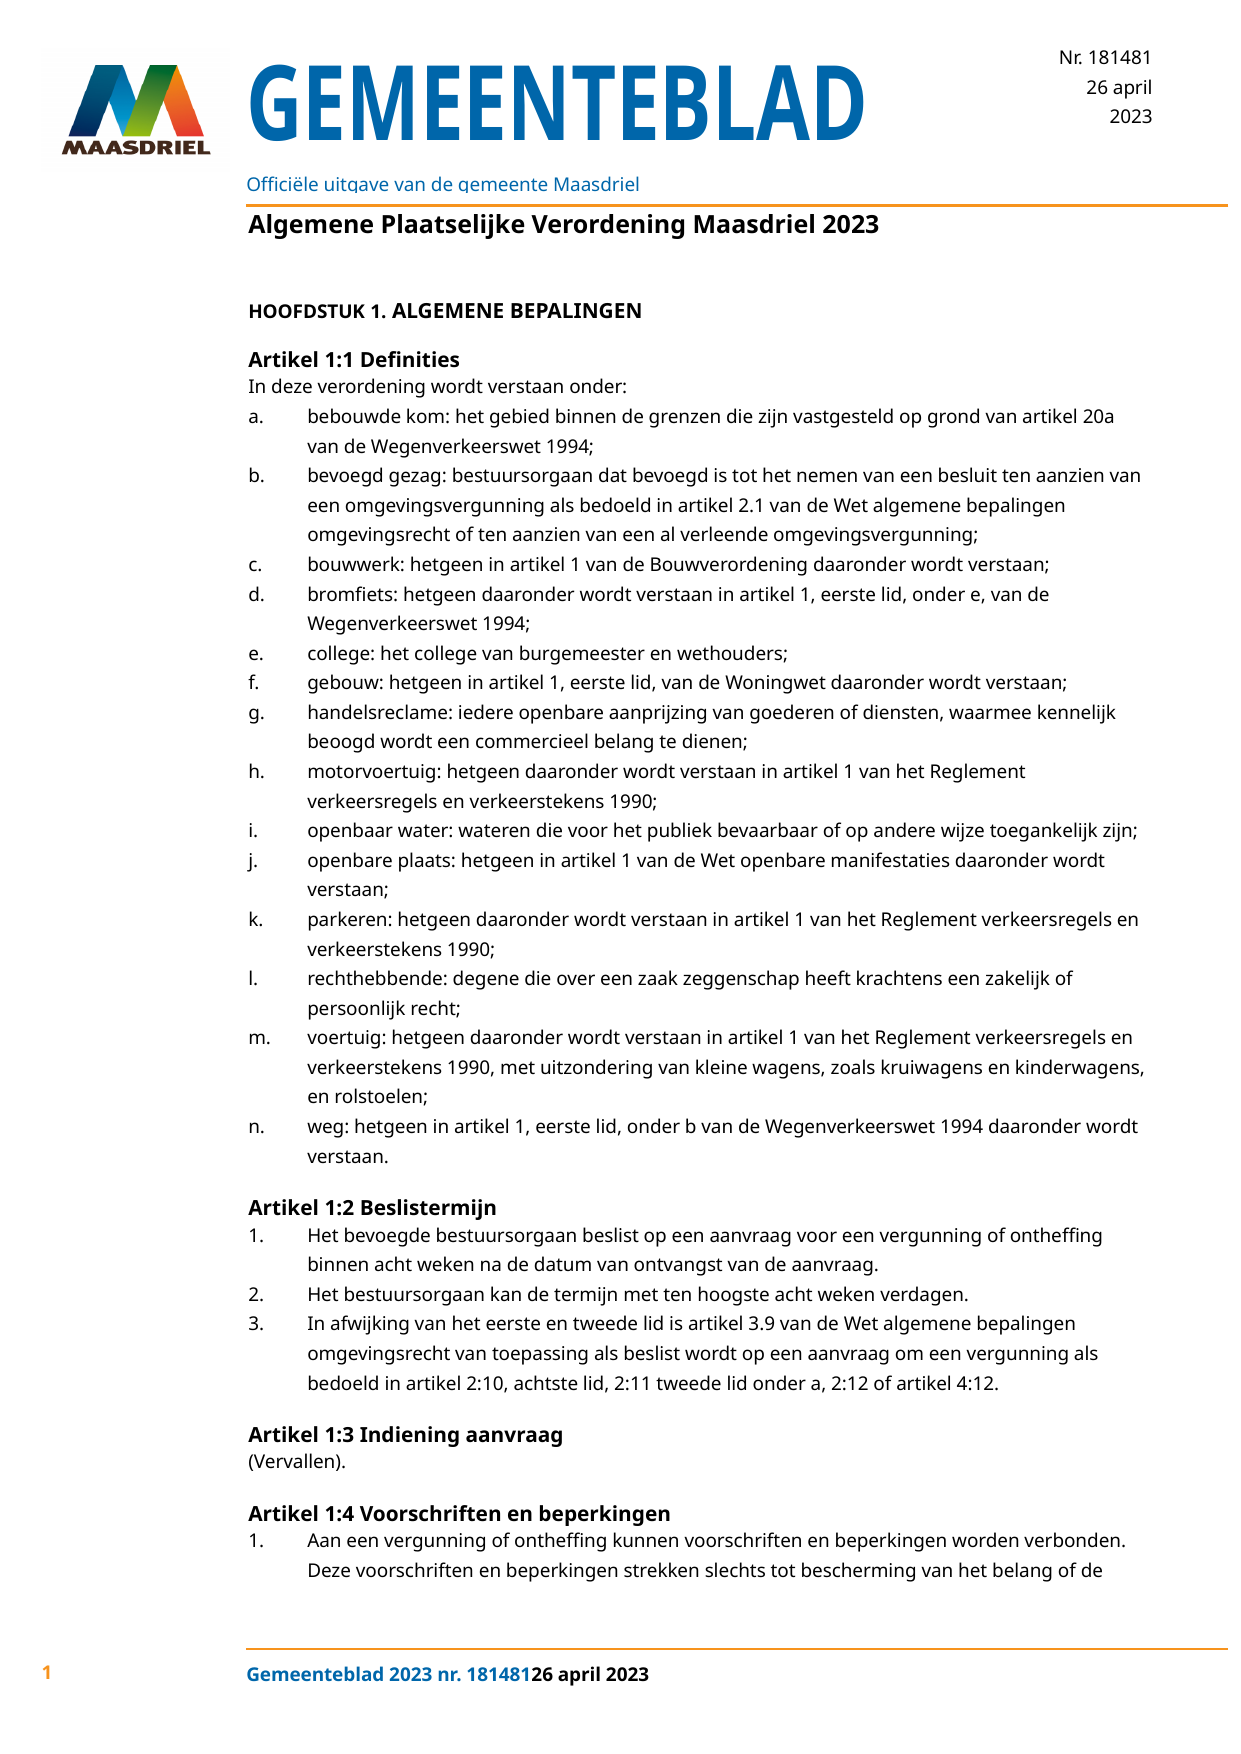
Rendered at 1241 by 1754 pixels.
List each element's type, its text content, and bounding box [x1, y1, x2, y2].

list motorvoertuig: hetgeen daaronder wordt verstaan in artikel 1 van het Reglement verkeersregels en verkeerstekens 1990; [248, 758, 1152, 814]
list bouwwerk: hetgeen in artikel 1 van de Bouwverordening daaronder wordt verstaan; [248, 551, 1152, 577]
list parkeren: hetgeen daaronder wordt verstaan in artikel 1 van het Reglement verkeersregels en verkeerstekens 1990; [248, 906, 1152, 962]
text HOOFDSTUK 1. ALGEMENE BEPALINGEN [248, 296, 1152, 324]
list college: het college van burgemeester en wethouders; [248, 640, 1152, 666]
text Artikel 1:4 Voorschriften en beperkingen [248, 1499, 1152, 1527]
text (Vervallen). [248, 1448, 1152, 1474]
list voertuig: hetgeen daaronder wordt verstaan in artikel 1 van het Reglement verkeersregels en verkeerstekens 1990, met uitzondering van kleine wagens, zoals kruiwagens en kinderwagens, en rolstoelen; [248, 1024, 1152, 1109]
list openbaar water: wateren die voor het publiek bevaarbaar of op andere wijze toegankelijk zijn; [248, 817, 1152, 843]
text In deze verordening wordt verstaan onder: [248, 374, 1152, 399]
list bevoegd gezag: bestuursorgaan dat bevoegd is tot het nemen van een besluit ten aanzien van een omgevingsvergunning als bedoeld in artikel 2.1 van de Wet algemene bepalingen omgevingsrecht of ten aanzien van een al verleende omgevingsvergunning; [248, 462, 1152, 547]
list bromfiets: hetgeen daaronder wordt verstaan in artikel 1, eerste lid, onder e, van de Wegenverkeerswet 1994; [248, 581, 1152, 636]
text Artikel 1:3 Indiening aanvraag [248, 1420, 1152, 1448]
text Algemene Plaatselijke Verordening Maasdriel 2023 [248, 207, 1152, 241]
list In afwijking van het eerste en tweede lid is artikel 3.9 van de Wet algemene bepalingen omgevingsrecht van toepassing als beslist wordt op een aanvraag om een vergunning als bedoeld in artikel 2:10, achtste lid, 2:11 tweede lid onder a, 2:12 of artikel 4:12. [248, 1311, 1152, 1395]
list bebouwde kom: het gebied binnen de grenzen die zijn vastgesteld op grond van artikel 20a van de Wegenverkeerswet 1994; [248, 403, 1152, 459]
list Aan een vergunning of ontheffing kunnen voorschriften en beperkingen worden verbonden. Deze voorschriften en beperkingen strekken slechts tot bescherming van het belang of de [248, 1527, 1152, 1583]
picture [41, 47, 231, 172]
list gebouw: hetgeen in artikel 1, eerste lid, van de Woningwet daaronder wordt verstaan; [248, 669, 1152, 695]
list weg: hetgeen in artikel 1, eerste lid, onder b van de Wegenverkeerswet 1994 daaronder wordt verstaan. [248, 1113, 1152, 1169]
list openbare plaats: hetgeen in artikel 1 van de Wet openbare manifestaties daaronder wordt verstaan; [248, 847, 1152, 902]
list Het bevoegde bestuursorgaan beslist op een aanvraag voor een vergunning of ontheffing binnen acht weken na de datum van ontvangst van de aanvraag. [248, 1222, 1152, 1277]
text Artikel 1:1 Definities [248, 345, 1152, 374]
text Artikel 1:2 Beslistermijn [248, 1193, 1152, 1222]
list rechthebbende: degene die over een zaak zeggenschap heeft krachtens een zakelijk of persoonlijk recht; [248, 965, 1152, 1021]
list Het bestuursorgaan kan de termijn met ten hoogste acht weken verdagen. [248, 1281, 1152, 1307]
list handelsreclame: iedere openbare aanprijzing van goederen of diensten, waarmee kennelijk beoogd wordt een commercieel belang te dienen; [248, 699, 1152, 754]
